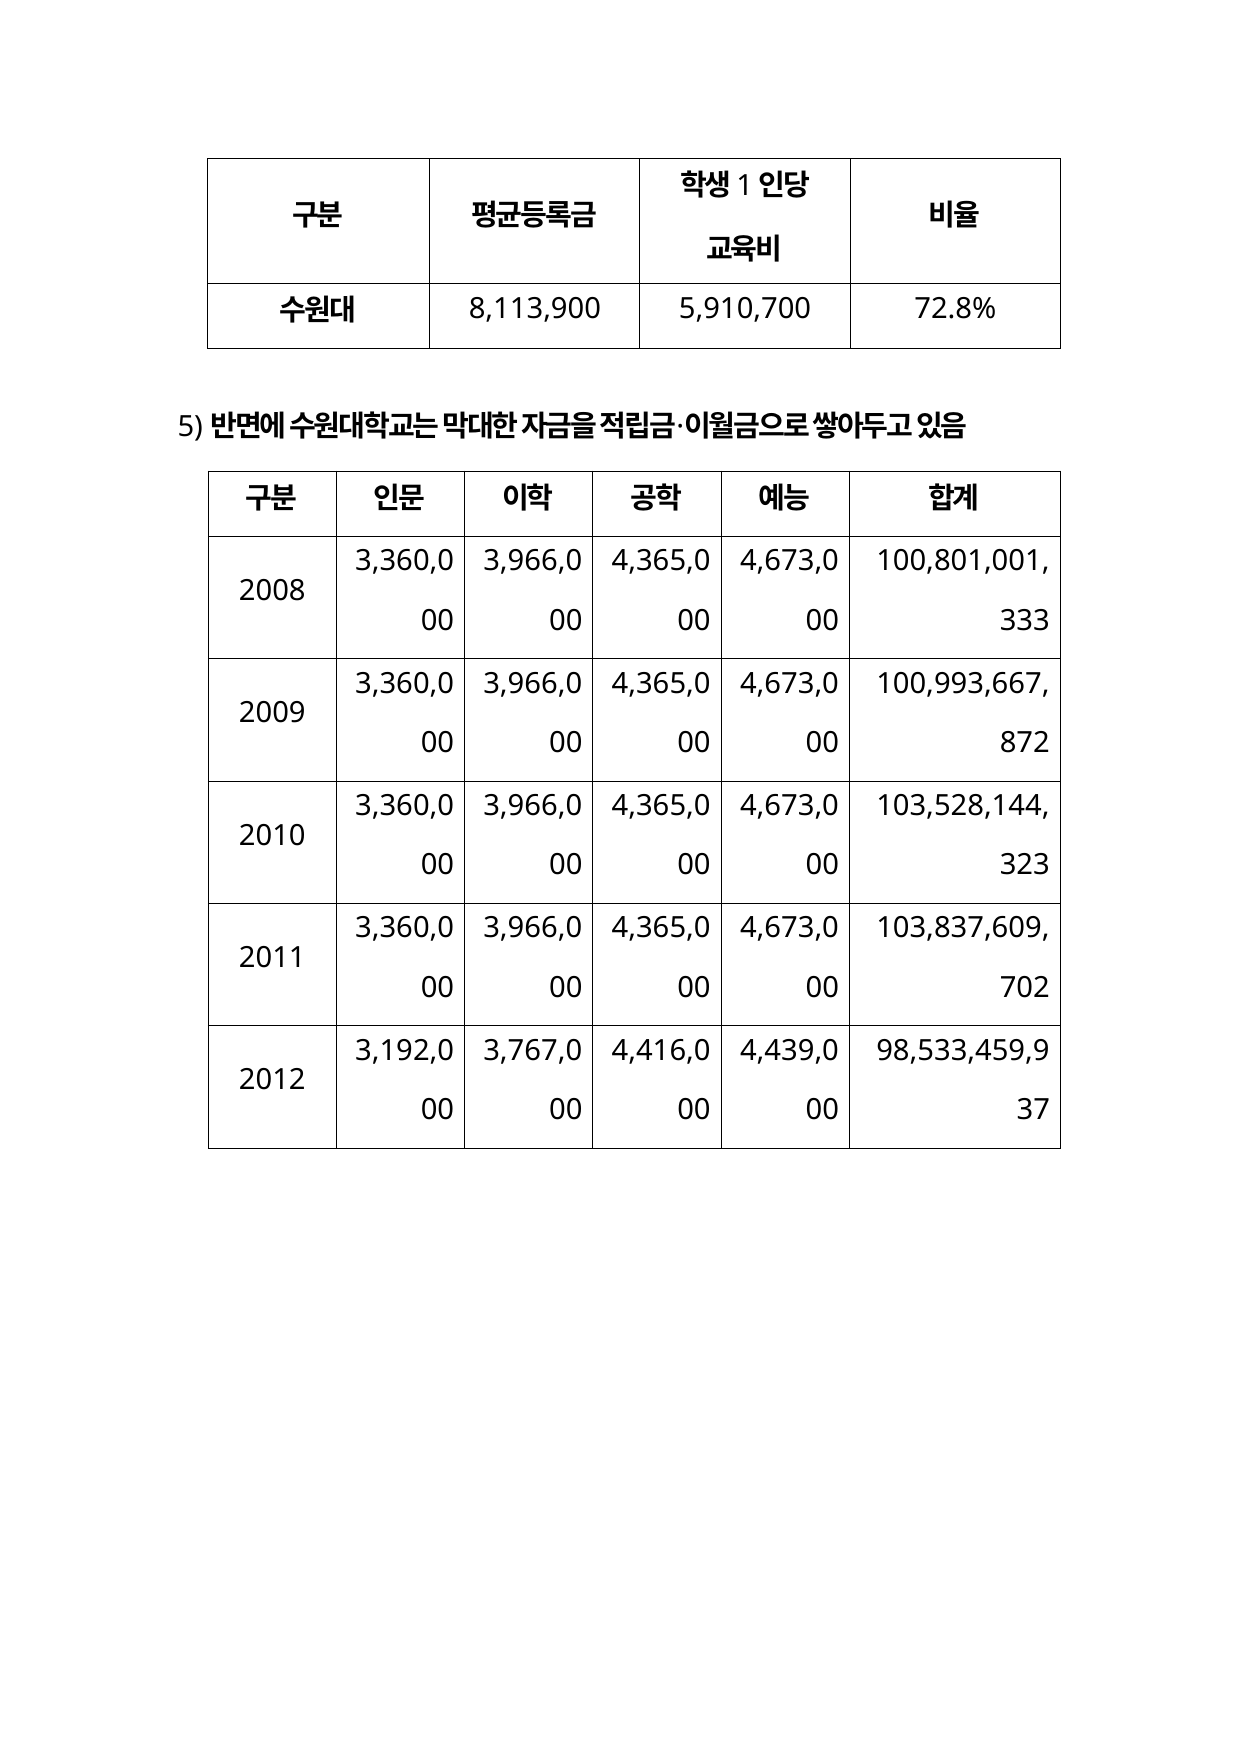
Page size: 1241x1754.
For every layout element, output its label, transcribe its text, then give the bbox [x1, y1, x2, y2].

table_header 합계 [850, 472, 1060, 536]
table_cell 4,365,000 [593, 659, 721, 781]
table_cell 4,365,000 [593, 904, 721, 1025]
table_header 평균등록금 [430, 159, 639, 283]
table_cell 3,360,000 [337, 659, 464, 781]
table_cell 2008 [209, 537, 336, 658]
table_cell 100,801,001,333 [850, 537, 1060, 658]
table_header 예능 [722, 472, 849, 536]
table_cell 100,993,667,872 [850, 659, 1060, 781]
table_cell 3,360,000 [337, 782, 464, 903]
table_cell 4,365,000 [593, 537, 721, 658]
table_cell 2012 [209, 1026, 336, 1147]
table_cell 72.8% [851, 284, 1060, 348]
table_cell 103,528,144,323 [850, 782, 1060, 903]
table_cell 98,533,459,937 [850, 1026, 1060, 1147]
table_cell 4,673,000 [722, 904, 849, 1025]
table_cell 4,365,000 [593, 782, 721, 903]
table_cell 3,966,000 [465, 659, 592, 781]
table_cell 3,966,000 [465, 537, 592, 658]
table_cell 3,360,000 [337, 537, 464, 658]
table_cell 4,439,000 [722, 1026, 849, 1147]
table_cell 3,966,000 [465, 904, 592, 1025]
table_cell 3,192,000 [337, 1026, 464, 1147]
table_cell 8,113,900 [430, 284, 639, 348]
table_header 구분 [208, 159, 429, 283]
table_header 인문 [337, 472, 464, 536]
table_header 공학 [593, 472, 721, 536]
table_cell 수원대 [208, 284, 429, 348]
table_header 이학 [465, 472, 592, 536]
table_cell 3,360,000 [337, 904, 464, 1025]
table_cell 3,767,000 [465, 1026, 592, 1147]
table_cell 103,837,609,702 [850, 904, 1060, 1025]
table_cell 4,416,000 [593, 1026, 721, 1147]
table_cell 3,966,000 [465, 782, 592, 903]
table_cell 4,673,000 [722, 782, 849, 903]
table_cell 4,673,000 [722, 659, 849, 781]
table_cell 2009 [209, 659, 336, 781]
table_header 학생 1인당 교육비 [640, 159, 850, 283]
text 5) 반면에 수원대학교는 막대한 자금을 적립금·이월금으로 쌓아두고 있음 [177, 402, 1063, 444]
table_cell 2010 [209, 782, 336, 903]
table_header 비율 [851, 159, 1060, 283]
table_cell 4,673,000 [722, 537, 849, 658]
table_cell 2011 [209, 904, 336, 1025]
table_header 구분 [209, 472, 336, 536]
table_cell 5,910,700 [640, 284, 850, 348]
